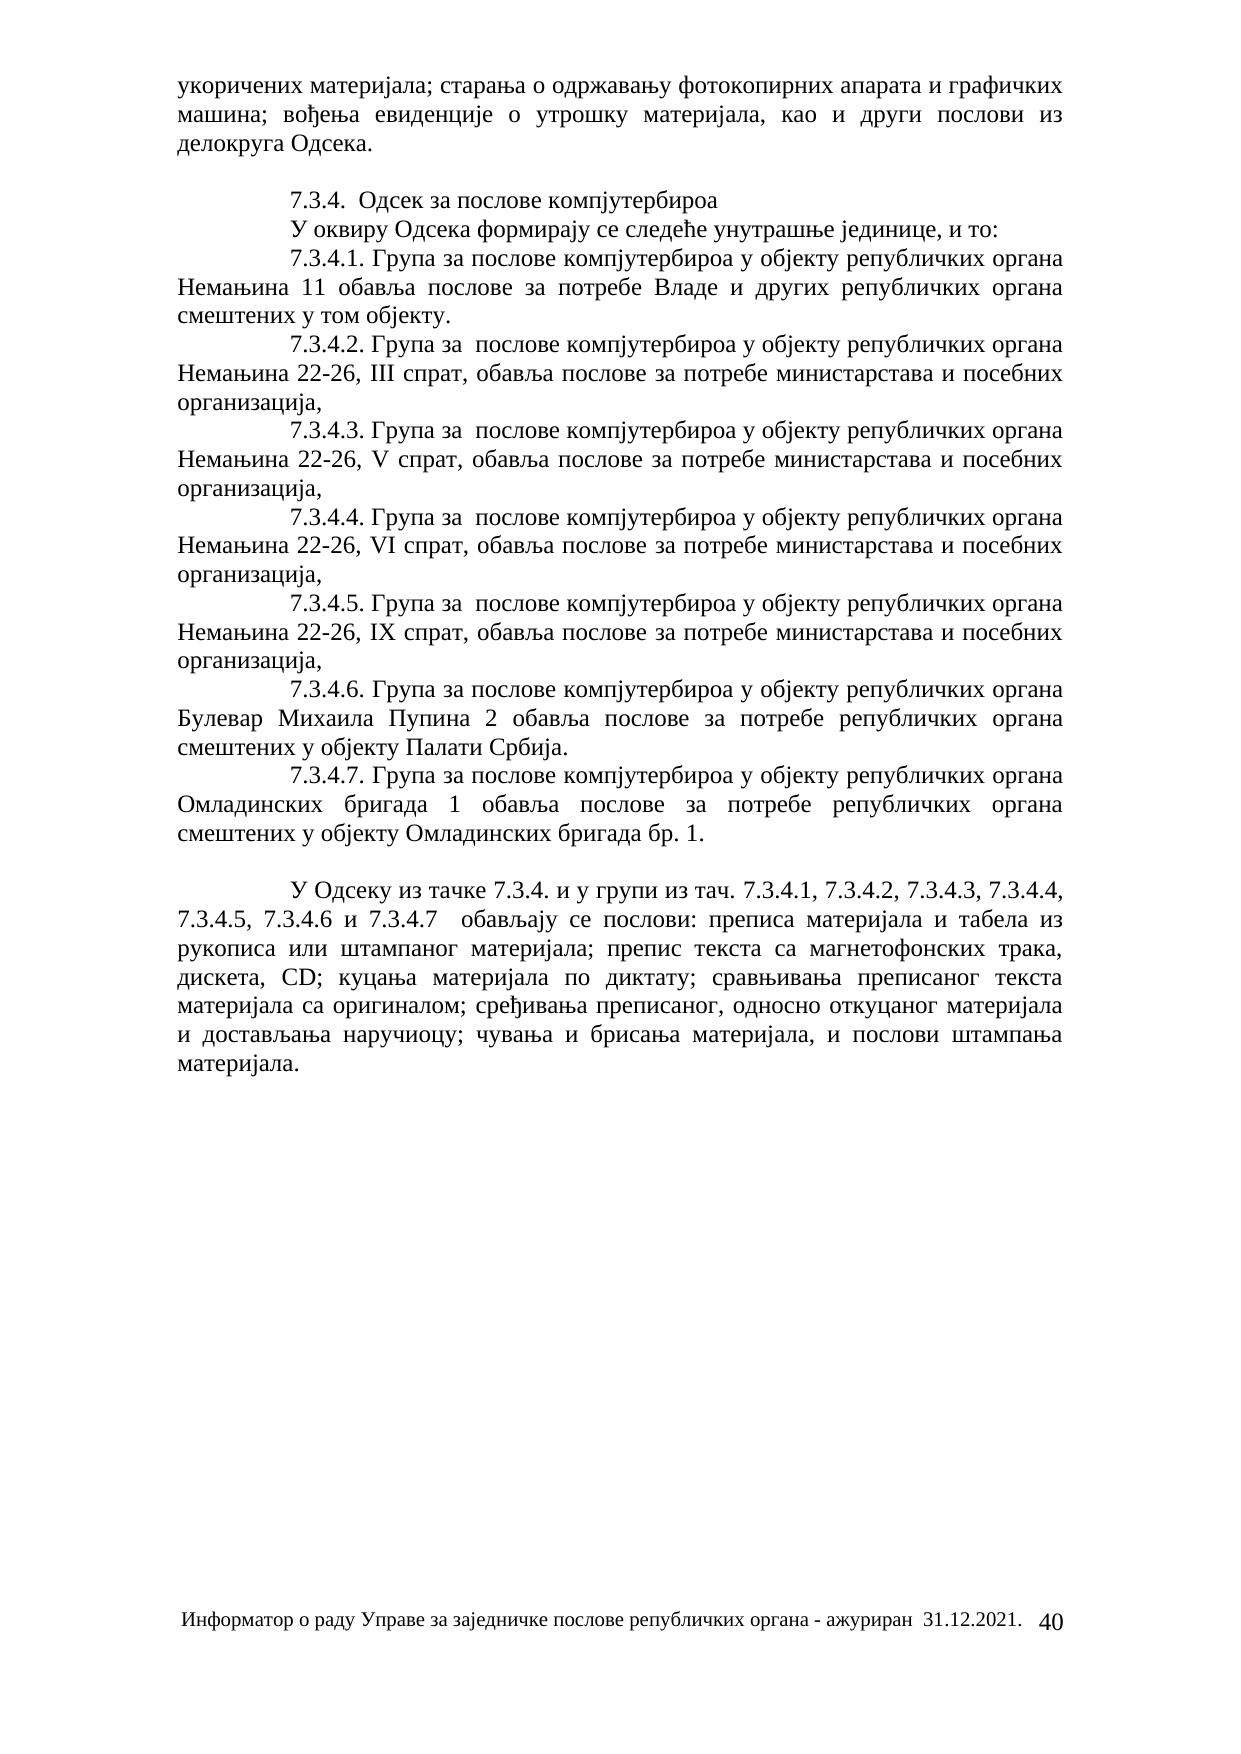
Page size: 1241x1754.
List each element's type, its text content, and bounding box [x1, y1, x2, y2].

text укоричених материјала; старања о одржавању фотокопирних апарата и графичких машина; вођења евиденције о утрошку материјала, као и други послови из делокруга Одсека. [177, 71, 1063, 157]
text 7.3.4.3. Група за послове компјутербироа у објекту републичких органа Немањина 22-26, V спрат, обавља послове за потребе министарстава и посебних организација, [177, 416, 1063, 502]
text 7.3.4.6. Група за послове компјутербироа у објекту републичких органа Булевар Михаила Пупина 2 обавља послове за потребе републичких органа смештених у објекту Палати Србија. [177, 674, 1063, 761]
text 7.3.4.4. Група за послове компјутербироа у објекту републичких органа Немањина 22-26, VI спрат, обавља послове за потребе министарстава и посебних организација, [177, 502, 1063, 588]
text 7.3.4.5. Група за послове компјутербироа у објекту републичких органа Немањина 22-26, IX спрат, обавља послове за потребе министарстава и посебних организација, [177, 588, 1063, 674]
text У оквиру Одсека формирају се следеће унутрашње јединице, и то: [177, 214, 1063, 243]
text 7.3.4.1. Група за послове компјутербироа у објекту републичких органа Немањина 11 обавља послове за потребе Владе и других републичких органа смештених у том објекту. [177, 243, 1063, 329]
text 7.3.4. Одсек за послове компјутербироа [289, 186, 1063, 214]
text 7.3.4.2. Група за послове компјутербироа у објекту републичких органа Немањина 22-26, III спрат, обавља послове за потребе министарстава и посебних организација, [177, 329, 1063, 416]
text 7.3.4.7. Група за послове компјутербироа у објекту републичких органа Омладинских бригада 1 обавља послове за потребе републичких органа смештених у објекту Омладинских бригада бр. 1. [177, 761, 1063, 847]
text У Одсеку из тачке 7.3.4. и у групи из тач. 7.3.4.1, 7.3.4.2, 7.3.4.3, 7.3.4.4, 7.3.4.5, 7.3.4.6 и 7.3.4.7 обављају се послови: преписа материјала и табела из рукописа или штампаног материјала; препис текста са магнетофонских трака, дискета, CD; куцања материјала по диктату; сравњивања преписаног текста материјала са оригиналом; сређивања преписаног, односно откуцаног материјала и достављања наручиоцу; чувања и брисања материјала, и послови штампања материјала. [177, 876, 1063, 1077]
